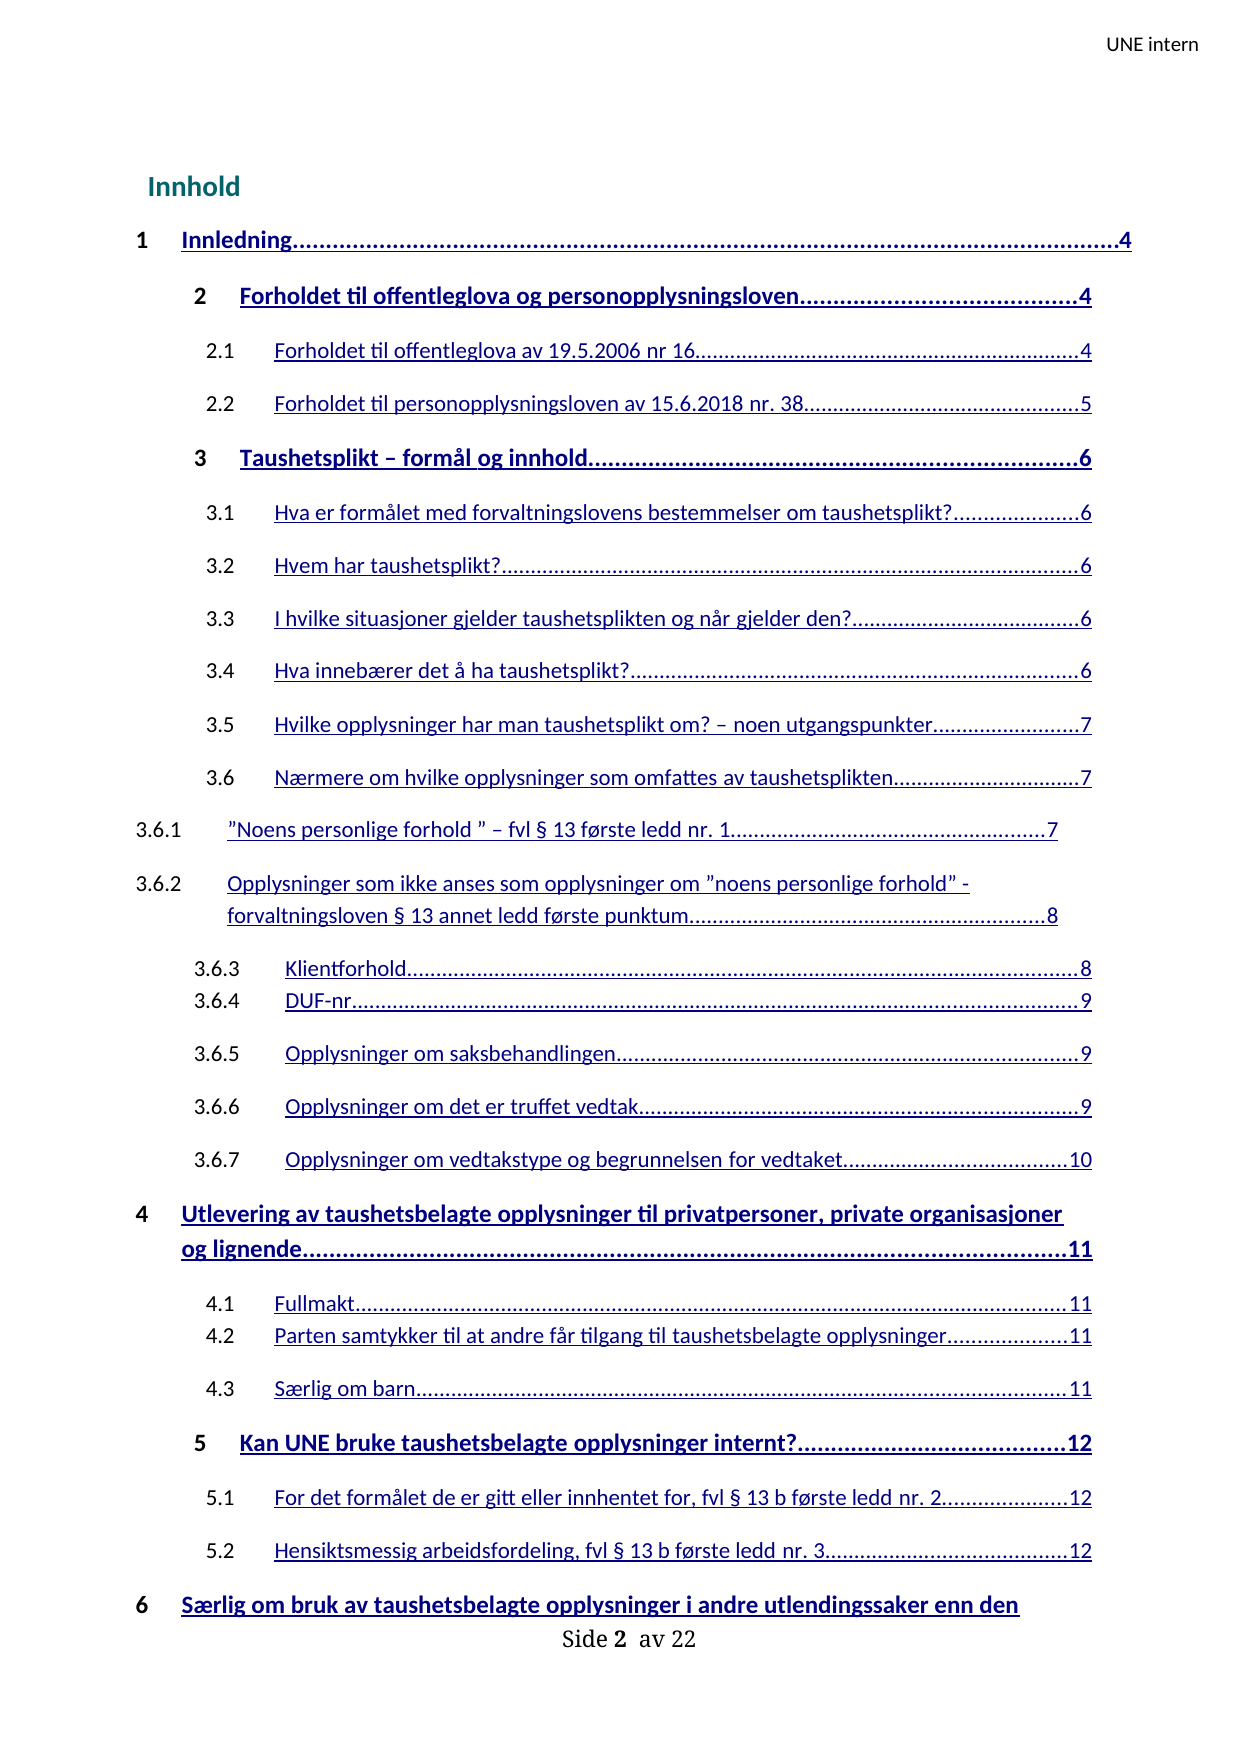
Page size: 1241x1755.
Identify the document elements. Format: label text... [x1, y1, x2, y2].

list Forholdet til offentleglova og personopplysningsloven 4 [193, 280, 1209, 311]
list Hva er formålet med forvaltningslovens bestemmelser om taushetsplikt? 6 [206, 498, 1209, 526]
list Klientforhold 8 [193, 954, 1209, 982]
list Nærmere om hvilke opplysninger som omfattes av taushetsplikten 7 [206, 763, 1209, 791]
list Særlig om barn 11 [206, 1374, 1209, 1402]
list Taushetsplikt – formål og innhold 6 [193, 442, 1209, 473]
list Hvilke opplysninger har man taushetsplikt om? – noen utgangspunkter 7 [206, 710, 1209, 738]
list Fullmakt 11 [206, 1289, 1209, 1317]
list I hvilke situasjoner gjelder taushetsplikten og når gjelder den? 6 [206, 604, 1209, 632]
subtitle Innhold [147, 168, 1209, 204]
list Opplysninger om det er truffet vedtak 9 [193, 1092, 1209, 1120]
list Forholdet til personopplysningsloven av 15.6.2018 nr. 38 5 [206, 389, 1209, 417]
list Opplysninger om vedtakstype og begrunnelsen for vedtaket 10 [193, 1145, 1209, 1173]
list Kan UNE bruke taushetsbelagte opplysninger internt? 12 [193, 1427, 1209, 1458]
list Hensiktsmessig arbeidsfordeling, fvl § 13 b første ledd nr. 3 12 [206, 1536, 1209, 1564]
list Særlig om bruk av taushetsbelagte opplysninger i andre utlendingssaker enn den opplysningene er innhentet for 13 [135, 1589, 1093, 1619]
list Hva innebærer det å ha taushetsplikt? 6 [206, 657, 1209, 685]
list For det formålet de er gitt eller innhentet for, fvl § 13 b første ledd nr. 2 12 [206, 1483, 1209, 1511]
list DUF-nr. 9 [193, 986, 1209, 1014]
list Opplysninger som ikke anses som opplysninger om ”noens personlige forhold” - forvaltningsloven § 13 annet ledd første punktum 8 [135, 869, 1092, 929]
list Opplysninger om saksbehandlingen 9 [193, 1039, 1209, 1067]
list Parten samtykker til at andre får tilgang til taushetsbelagte opplysninger 11 [206, 1321, 1209, 1349]
list Utlevering av taushetsbelagte opplysninger til privatpersoner, private organisasjoner og lignende 11 [135, 1198, 1093, 1264]
list Innledning 4 [135, 225, 1209, 255]
list Hvem har taushetsplikt? 6 [206, 551, 1209, 579]
list ”Noens personlige forhold ” – fvl § 13 første ledd nr. 1 7 [135, 816, 1209, 844]
list Forholdet til offentleglova av 19.5.2006 nr 16 4 [206, 336, 1209, 364]
